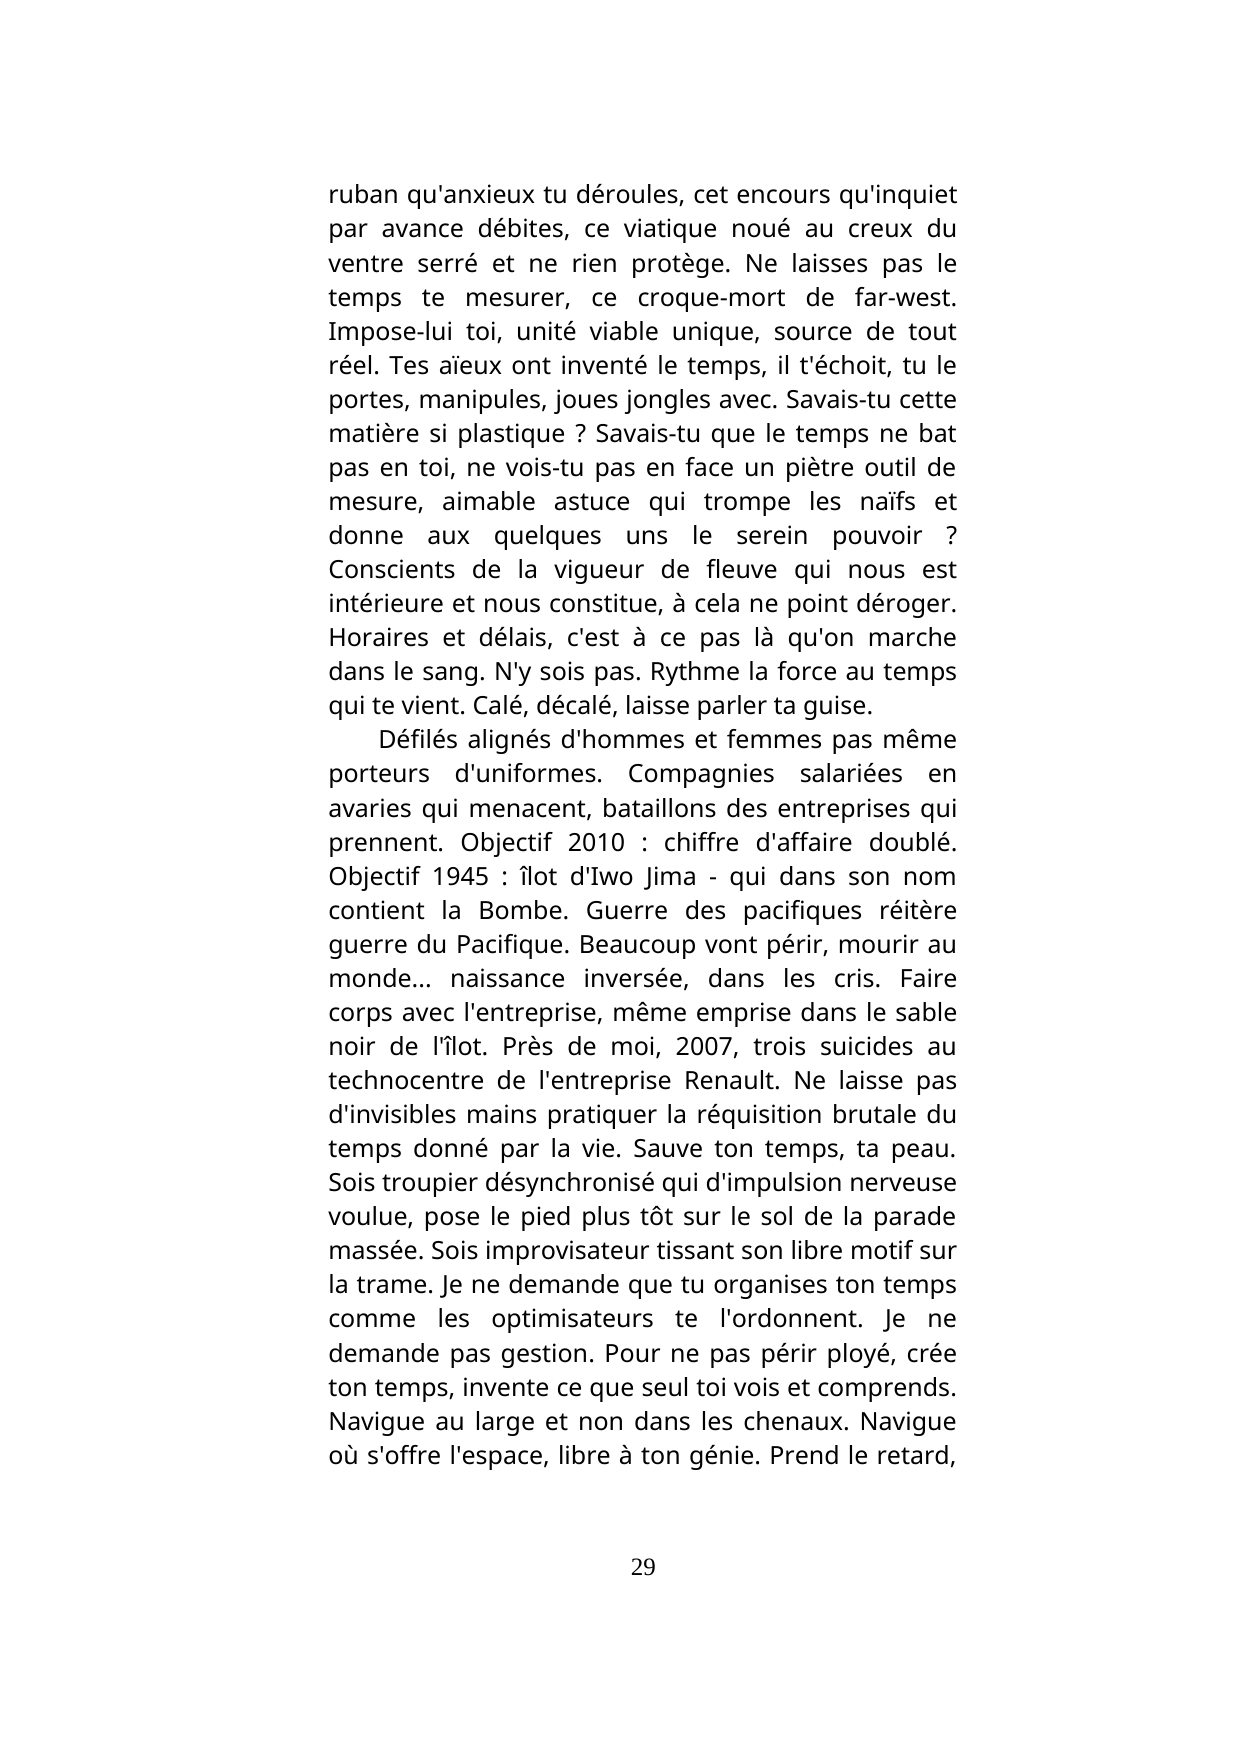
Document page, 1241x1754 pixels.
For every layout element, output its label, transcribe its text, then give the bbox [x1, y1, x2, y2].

text ruban qu'anxieux tu déroules, cet encours qu'inquiet par avance débites, ce viatique noué au creux du ventre serré et ne rien protège. Ne laisses pas le temps te mesurer, ce croque-mort de far-west. Impose-lui toi, unité viable unique, source de tout réel. Tes aïeux ont inventé le temps, il t'échoit, tu le portes, manipules, joues jongles avec. Savais-tu cette matière si plastique ? Savais-tu que le temps ne bat pas en toi, ne vois-tu pas en face un piètre outil de mesure, aimable astuce qui trompe les naïfs et donne aux quelques uns le serein pouvoir ? Conscients de la vigueur de fleuve qui nous est intérieure et nous constitue, à cela ne point déroger. Horaires et délais, c'est à ce pas là qu'on marche dans le sang. N'y sois pas. Rythme la force au temps qui te vient. Calé, décalé, laisse parler ta guise. [328, 177, 958, 722]
text Défilés alignés d'hommes et femmes pas même porteurs d'uniformes. Compagnies salariées en avaries qui menacent, bataillons des entreprises qui prennent. Objectif 2010 : chiffre d'affaire doublé. Objectif 1945 : îlot d'Iwo Jima - qui dans son nom contient la Bombe. Guerre des pacifiques réitère guerre du Pacifique. Beaucoup vont périr, mourir au monde... naissance inversée, dans les cris. Faire corps avec l'entreprise, même emprise dans le sable noir de l'îlot. Près de moi, 2007, trois suicides au technocentre de l'entreprise Renault. Ne laisse pas d'invisibles mains pratiquer la réquisition brutale du temps donné par la vie. Sauve ton temps, ta peau. Sois troupier désynchronisé qui d'impulsion nerveuse voulue, pose le pied plus tôt sur le sol de la parade massée. Sois improvisateur tissant son libre motif sur la trame. Je ne demande que tu organises ton temps comme les optimisateurs te l'ordonnent. Je ne demande pas gestion. Pour ne pas périr ployé, crée ton temps, invente ce que seul toi vois et comprends. Navigue au large et non dans les chenaux. Navigue où s'offre l'espace, libre à ton génie. Prend le retard, [328, 722, 958, 1471]
